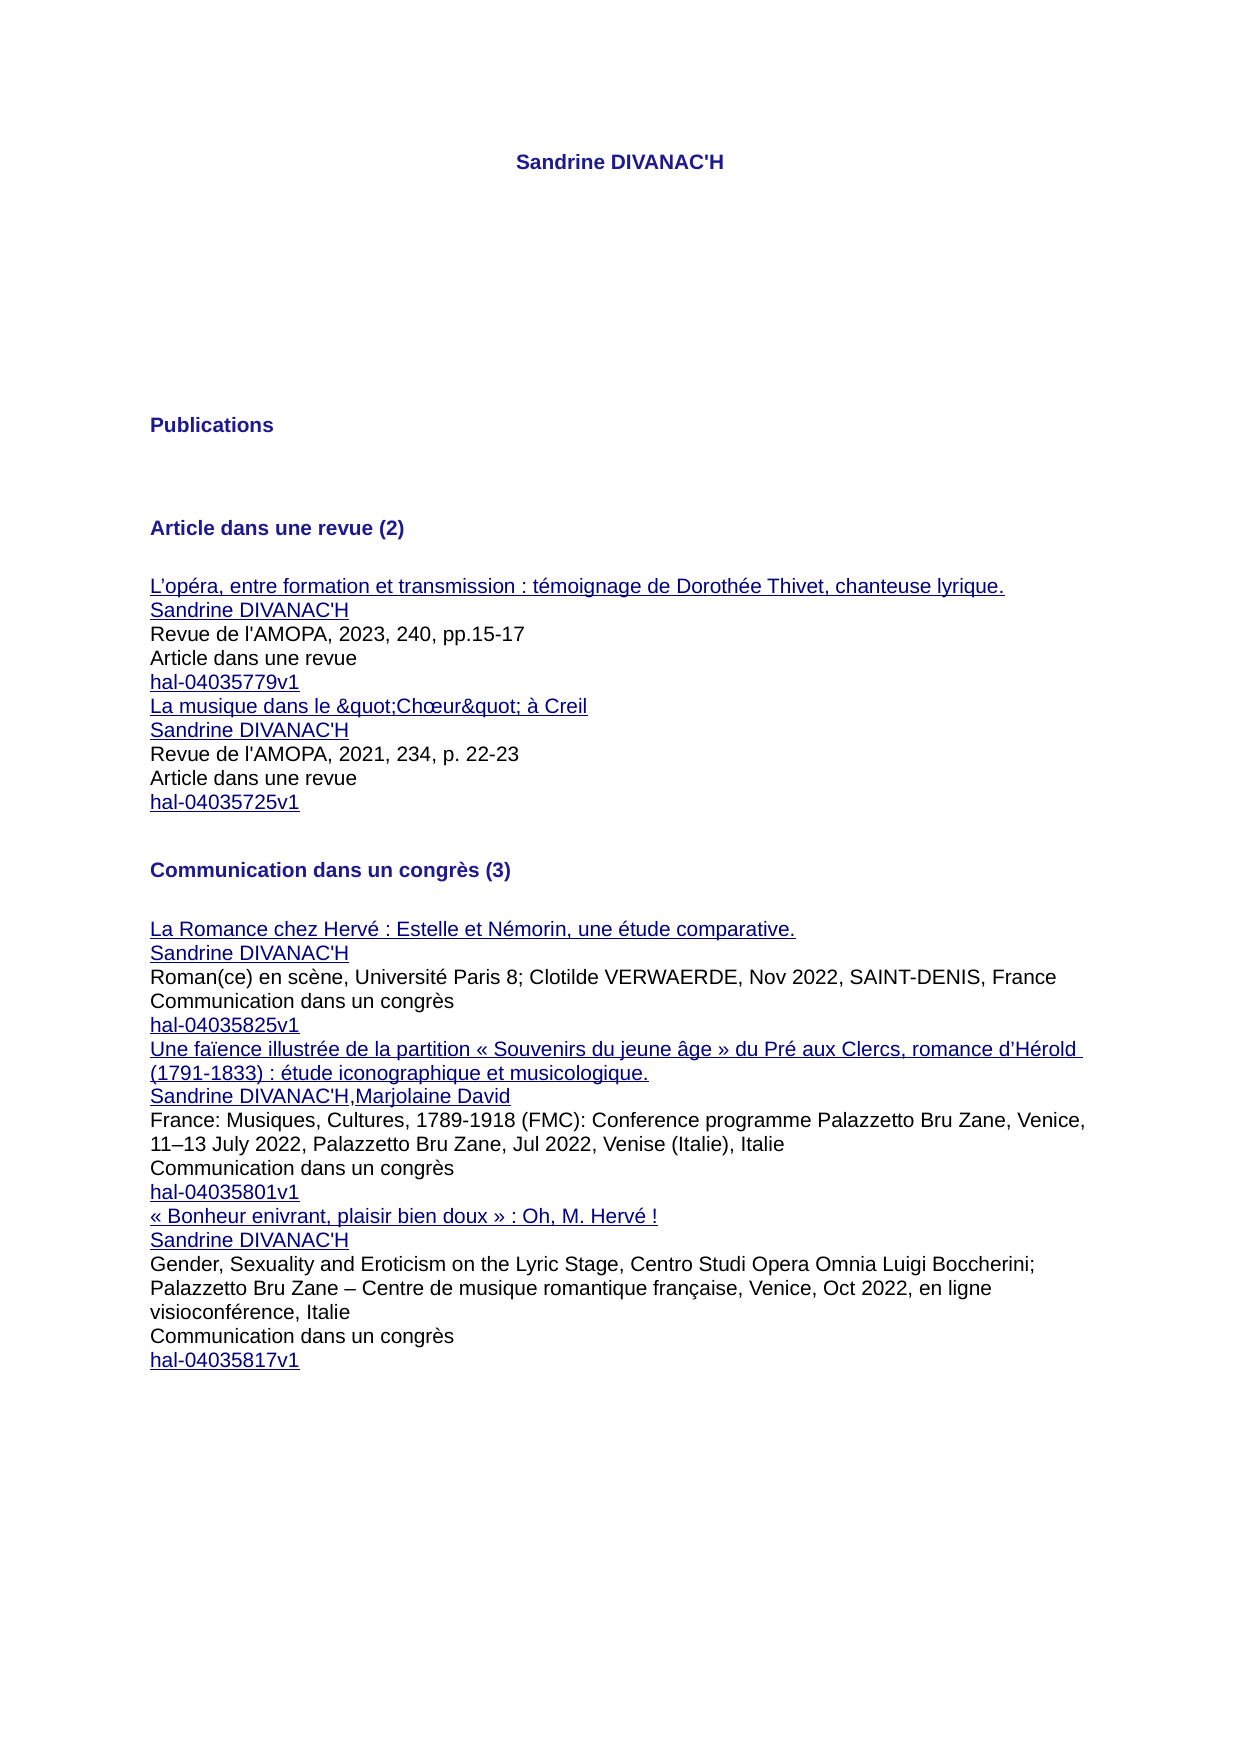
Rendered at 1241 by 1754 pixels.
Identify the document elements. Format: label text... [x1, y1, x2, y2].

table_header La Romance chez Hervé : Estelle et Némorin, une étude comparative. Sandrine DIVANAC'H Roman(ce) en scène, Université Paris 8; Clotilde VERWAERDE, Nov 2022, SAINT-DENIS, France Communication dans un congrès hal-04035825v1 [150, 917, 1090, 1036]
subtitle Article dans une revue (2) [150, 516, 1090, 539]
subtitle Publications [150, 412, 1090, 436]
subtitle Communication dans un congrès (3) [150, 858, 1090, 882]
subtitle Sandrine DIVANAC'H [150, 150, 1090, 174]
table_cell « Bonheur enivrant, plaisir bien doux » : Oh, M. Hervé ! Sandrine DIVANAC'H Gender, Sexuality and Eroticism on the Lyric Stage, Centro Studi Opera Omnia Luigi Boccherini; Palazzetto Bru Zane – Centre de musique romantique française, Venice, Oct 2022, en ligne visioconférence, Italie Communication dans un congrès hal-04035817v1 [150, 1204, 1090, 1372]
table_cell Une faïence illustrée de la partition « Souvenirs du jeune âge » du Pré aux Clercs, romance d’Hérold (1791-1833) : étude iconographique et musicologique. Sandrine DIVANAC'H,Marjolaine David France: Musiques, Cultures, 1789-1918 (FMC): Conference programme Palazzetto Bru Zane, Venice, 11–13 July 2022, Palazzetto Bru Zane, Jul 2022, Venise (Italie), Italie Communication dans un congrès hal-04035801v1 [150, 1036, 1090, 1204]
table_header L’opéra, entre formation et transmission : témoignage de Dorothée Thivet, chanteuse lyrique. Sandrine DIVANAC'H Revue de l'AMOPA, 2023, 240, pp.15-17 Article dans une revue hal-04035779v1 [150, 574, 1090, 694]
table_cell La musique dans le &quot;Chœur&quot; à Creil Sandrine DIVANAC'H Revue de l'AMOPA, 2021, 234, p. 22-23 Article dans une revue hal-04035725v1 [150, 694, 1090, 813]
